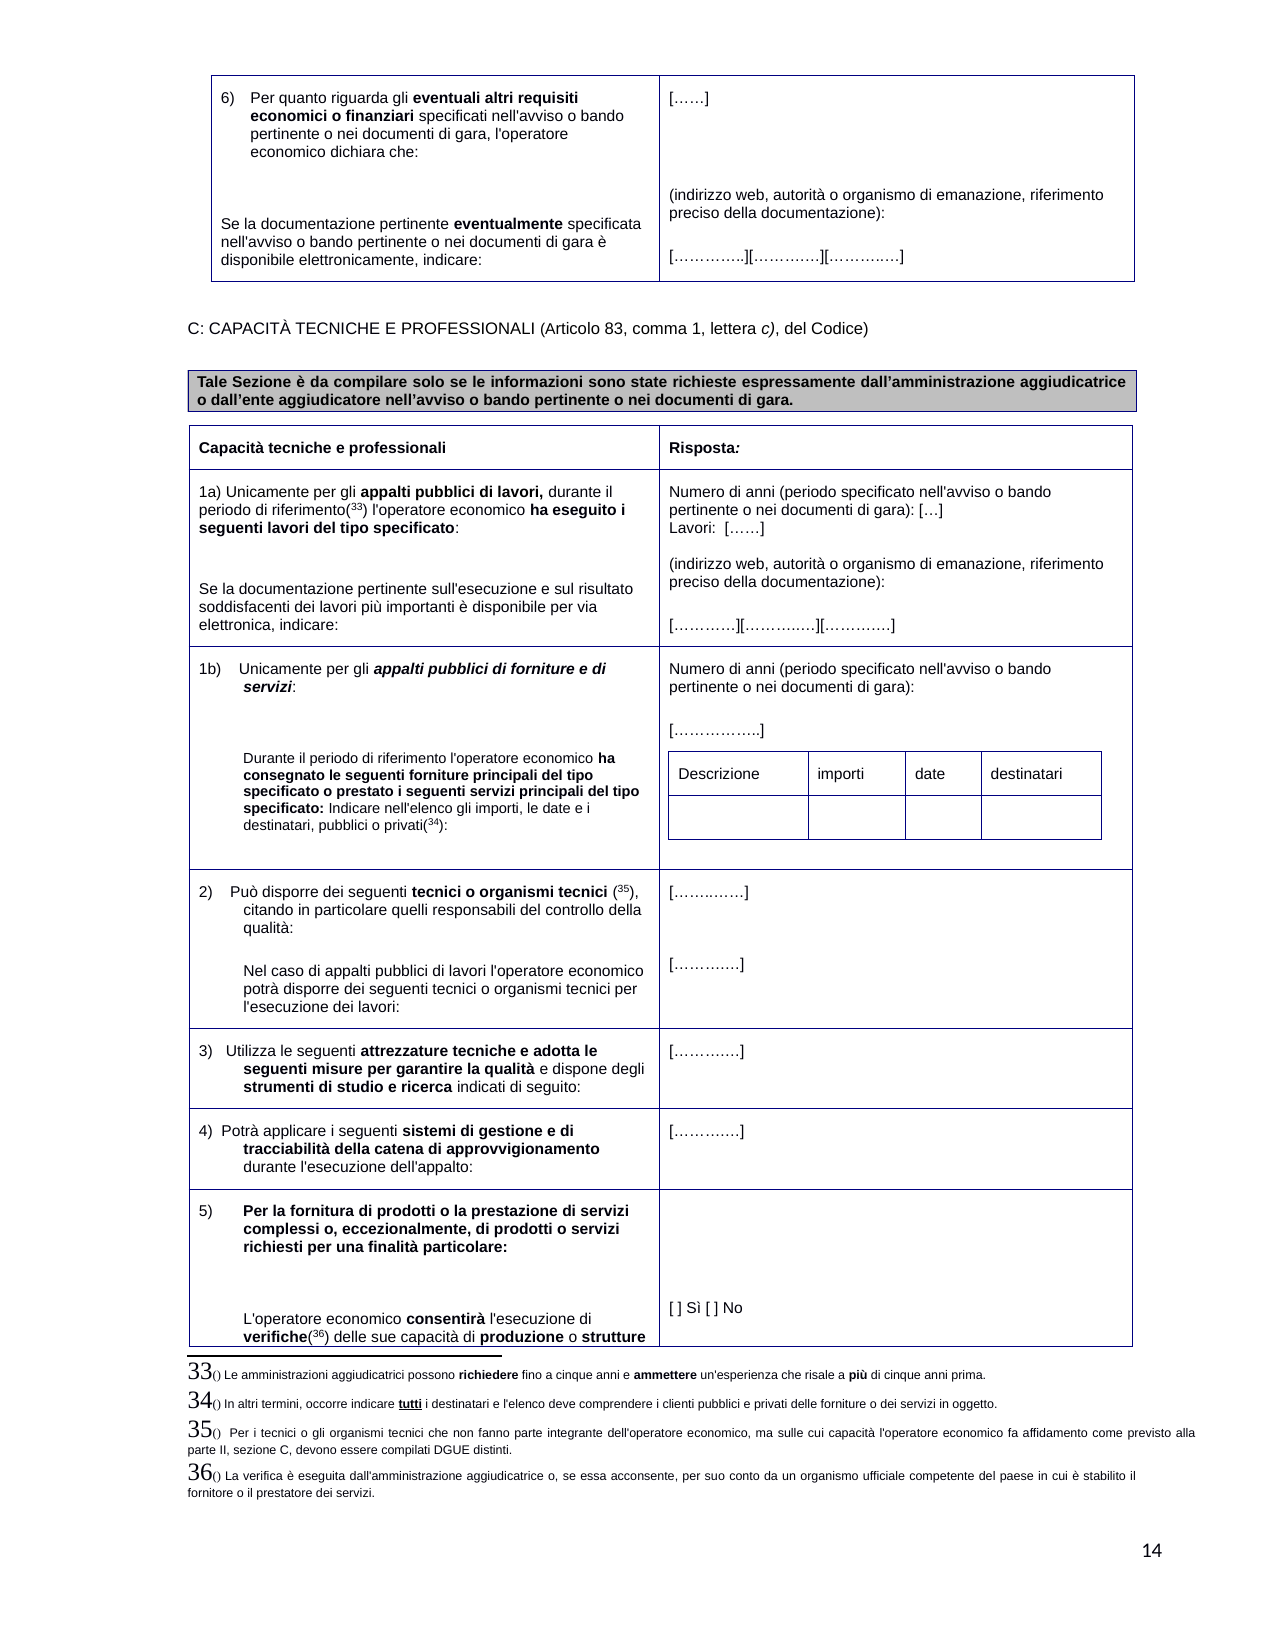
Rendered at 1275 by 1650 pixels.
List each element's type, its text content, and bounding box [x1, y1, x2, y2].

table_cell [809, 796, 905, 839]
table_header date [906, 752, 981, 795]
table_cell [……….…] [660, 1109, 1132, 1188]
table_cell 1a) Unicamente per gli appalti pubblici di lavori, durante il periodo di riferimento() l'operatore economico ha eseguito i seguenti lavori del tipo specificato: Se la documentazione pertinente sull'esecuzione e sul risultato soddisfacenti dei lavori più importanti è disponibile per via elettronica, indicare: [190, 470, 659, 646]
table_cell 5) Per la fornitura di prodotti o la prestazione di servizi complessi o, eccezionalmente, di prodotti o servizi richiesti per una finalità particolare: L'operatore economico consentirà l'esecuzione di verifiche() delle sue capacità di produzione o strutture [190, 1190, 659, 1346]
table_cell [982, 796, 1101, 839]
title C: Capacità tecniche e professionali (Articolo 83, comma 1, lettera c), del Codice) [187, 319, 1137, 338]
table_cell Numero di anni (periodo specificato nell'avviso o bando pertinente o nei documenti di gara): […] Lavori: [……] (indirizzo web, autorità o organismo di emanazione, riferimento preciso della documentazione): […………][………..…][……….…] [660, 470, 1132, 646]
table_header Descrizione [669, 752, 808, 795]
table_cell [……..……] [……….…] [660, 870, 1132, 1028]
table_header Capacità tecniche e professionali [190, 426, 659, 469]
table_cell [906, 796, 981, 839]
table_cell Per quanto riguarda gli eventuali altri requisiti economici o finanziari specificati nell'avviso o bando pertinente o nei documenti di gara, l'operatore economico dichiara che: Se la documentazione pertinente eventualmente specificata nell'avviso o bando pertinente o nei documenti di gara è disponibile elettronicamente, indicare: [212, 76, 659, 281]
table_cell [ ] Sì [ ] No [660, 1190, 1132, 1346]
table_cell 1b) Unicamente per gli appalti pubblici di forniture e di servizi: Durante il periodo di riferimento l'operatore economico ha consegnato le seguenti forniture principali del tipo specificato o prestato i seguenti servizi principali del tipo specificato: Indicare nell'elenco gli importi, le date e i destinatari, pubblici o privati(): [190, 647, 659, 869]
table_cell 4) Potrà applicare i seguenti sistemi di gestione e di tracciabilità della catena di approvvigionamento durante l'esecuzione dell'appalto: [190, 1109, 659, 1188]
text Tale Sezione è da compilare solo se le informazioni sono state richieste espressamente dall’amministrazione aggiudicatrice o dall’ente aggiudicatore nell’avviso o bando pertinente o nei documenti di gara. [189, 371, 1136, 411]
table_header destinatari [982, 752, 1101, 795]
table_header importi [809, 752, 905, 795]
table_header Risposta: [660, 426, 1132, 469]
table_cell [……] (indirizzo web, autorità o organismo di emanazione, riferimento preciso della documentazione): […………..][……….…][………..…] [660, 76, 1134, 281]
table_cell [……….…] [660, 1029, 1132, 1108]
table_cell 3) Utilizza le seguenti attrezzature tecniche e adotta le seguenti misure per garantire la qualità e dispone degli strumenti di studio e ricerca indicati di seguito: [190, 1029, 659, 1108]
table_cell Numero di anni (periodo specificato nell'avviso o bando pertinente o nei documenti di gara): [……………..] [660, 647, 1132, 869]
table_cell [669, 796, 808, 839]
table_cell 2) Può disporre dei seguenti tecnici o organismi tecnici (), citando in particolare quelli responsabili del controllo della qualità: Nel caso di appalti pubblici di lavori l'operatore economico potrà disporre dei seguenti tecnici o organismi tecnici per l'esecuzione dei lavori: [190, 870, 659, 1028]
